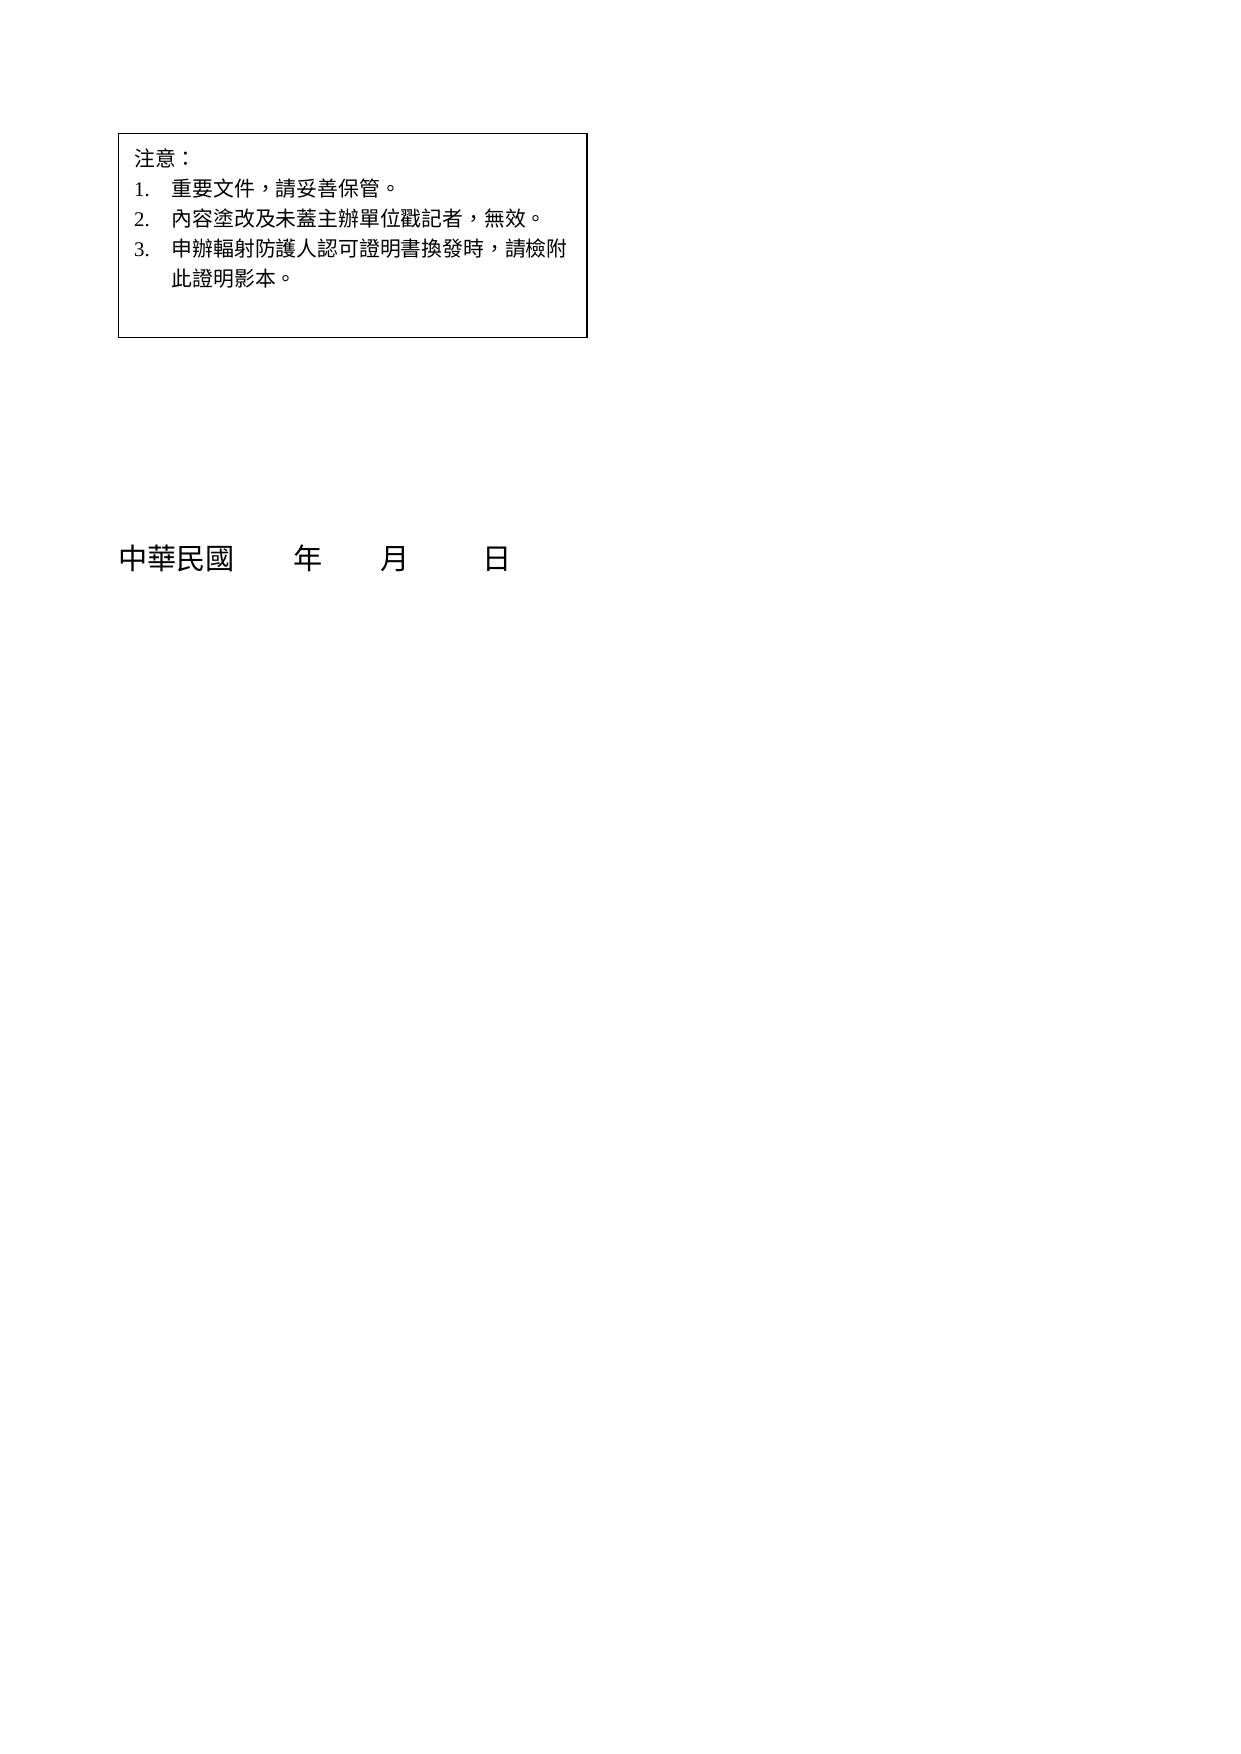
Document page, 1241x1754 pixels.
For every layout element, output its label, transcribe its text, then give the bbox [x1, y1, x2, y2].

text 注意： [134, 142, 571, 172]
list 申辦輻射防護人認可證明書換發時，請檢附此證明影本。 [134, 232, 571, 293]
list 內容塗改及未蓋主辦單位戳記者，無效。 [134, 202, 571, 232]
list 重要文件，請妥善保管。 [134, 172, 571, 202]
text 中華民國 年 月 日 [118, 519, 1122, 594]
